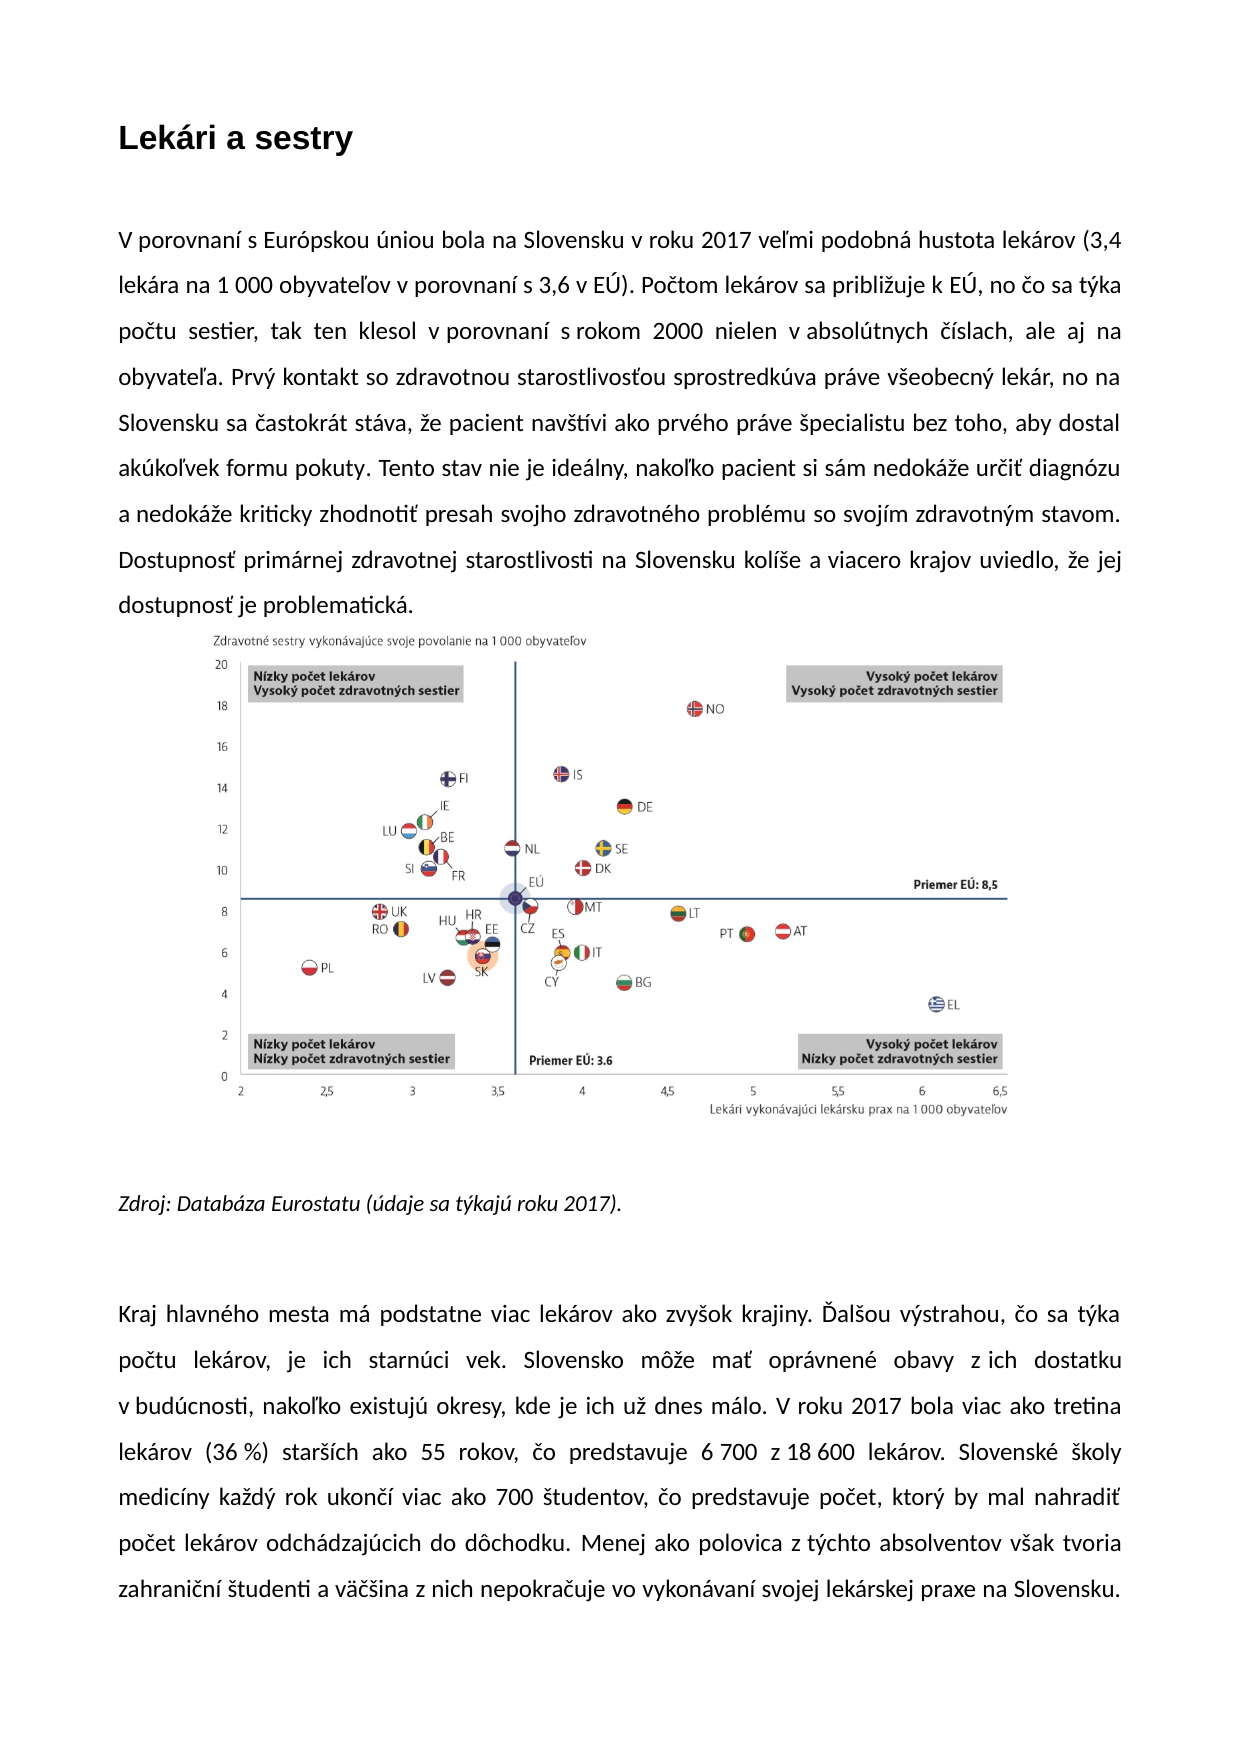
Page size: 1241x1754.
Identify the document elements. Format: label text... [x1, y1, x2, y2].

subtitle Lekári a sestry [118, 118, 1122, 157]
picture [210, 631, 1013, 1120]
text Kraj hlavného mesta má podstatne viac lekárov ako zvyšok krajiny. Ďalšou výstrahou, čo sa týka počtu lekárov, je ich starnúci vek. Slovensko môže mať oprávnené obavy z ich dostatku v budúcnosti, nakoľko existujú okresy, kde je ich už dnes málo. V roku 2017 bola viac ako tretina lekárov (36 %) starších ako 55 rokov, čo predstavuje 6 700 z 18 600 lekárov. Slovenské školy medicíny každý rok ukončí viac ako 700 študentov, čo predstavuje počet, ktorý by mal nahradiť počet lekárov odchádzajúcich do dôchodku. Menej ako polovica z týchto absolventov však tvoria zahraniční študenti a väčšina z nich nepokračuje vo vykonávaní svojej lekárskej praxe na Slovensku. [118, 1298, 1122, 1603]
text V porovnaní s Európskou úniou bola na Slovensku v roku 2017 veľmi podobná hustota lekárov (3,4 lekára na 1 000 obyvateľov v porovnaní s 3,6 v EÚ). Počtom lekárov sa približuje k EÚ, no čo sa týka počtu sestier, tak ten klesol v porovnaní s rokom 2000 nielen v absolútnych číslach, ale aj na obyvateľa. Prvý kontakt so zdravotnou starostlivosťou sprostredkúva práve všeobecný lekár, no na Slovensku sa častokrát stáva, že pacient navštívi ako prvého práve špecialistu bez toho, aby dostal akúkoľvek formu pokuty. Tento stav nie je ideálny, nakoľko pacient si sám nedokáže určiť diagnózu a nedokáže kriticky zhodnotiť presah svojho zdravotného problému so svojím zdravotným stavom. Dostupnosť primárnej zdravotnej starostlivosti na Slovensku kolíše a viacero krajov uviedlo, že jej dostupnosť je problematická. [118, 224, 1122, 620]
text Zdroj: Databáza Eurostatu (údaje sa týkajú roku 2017). [118, 1189, 1122, 1217]
